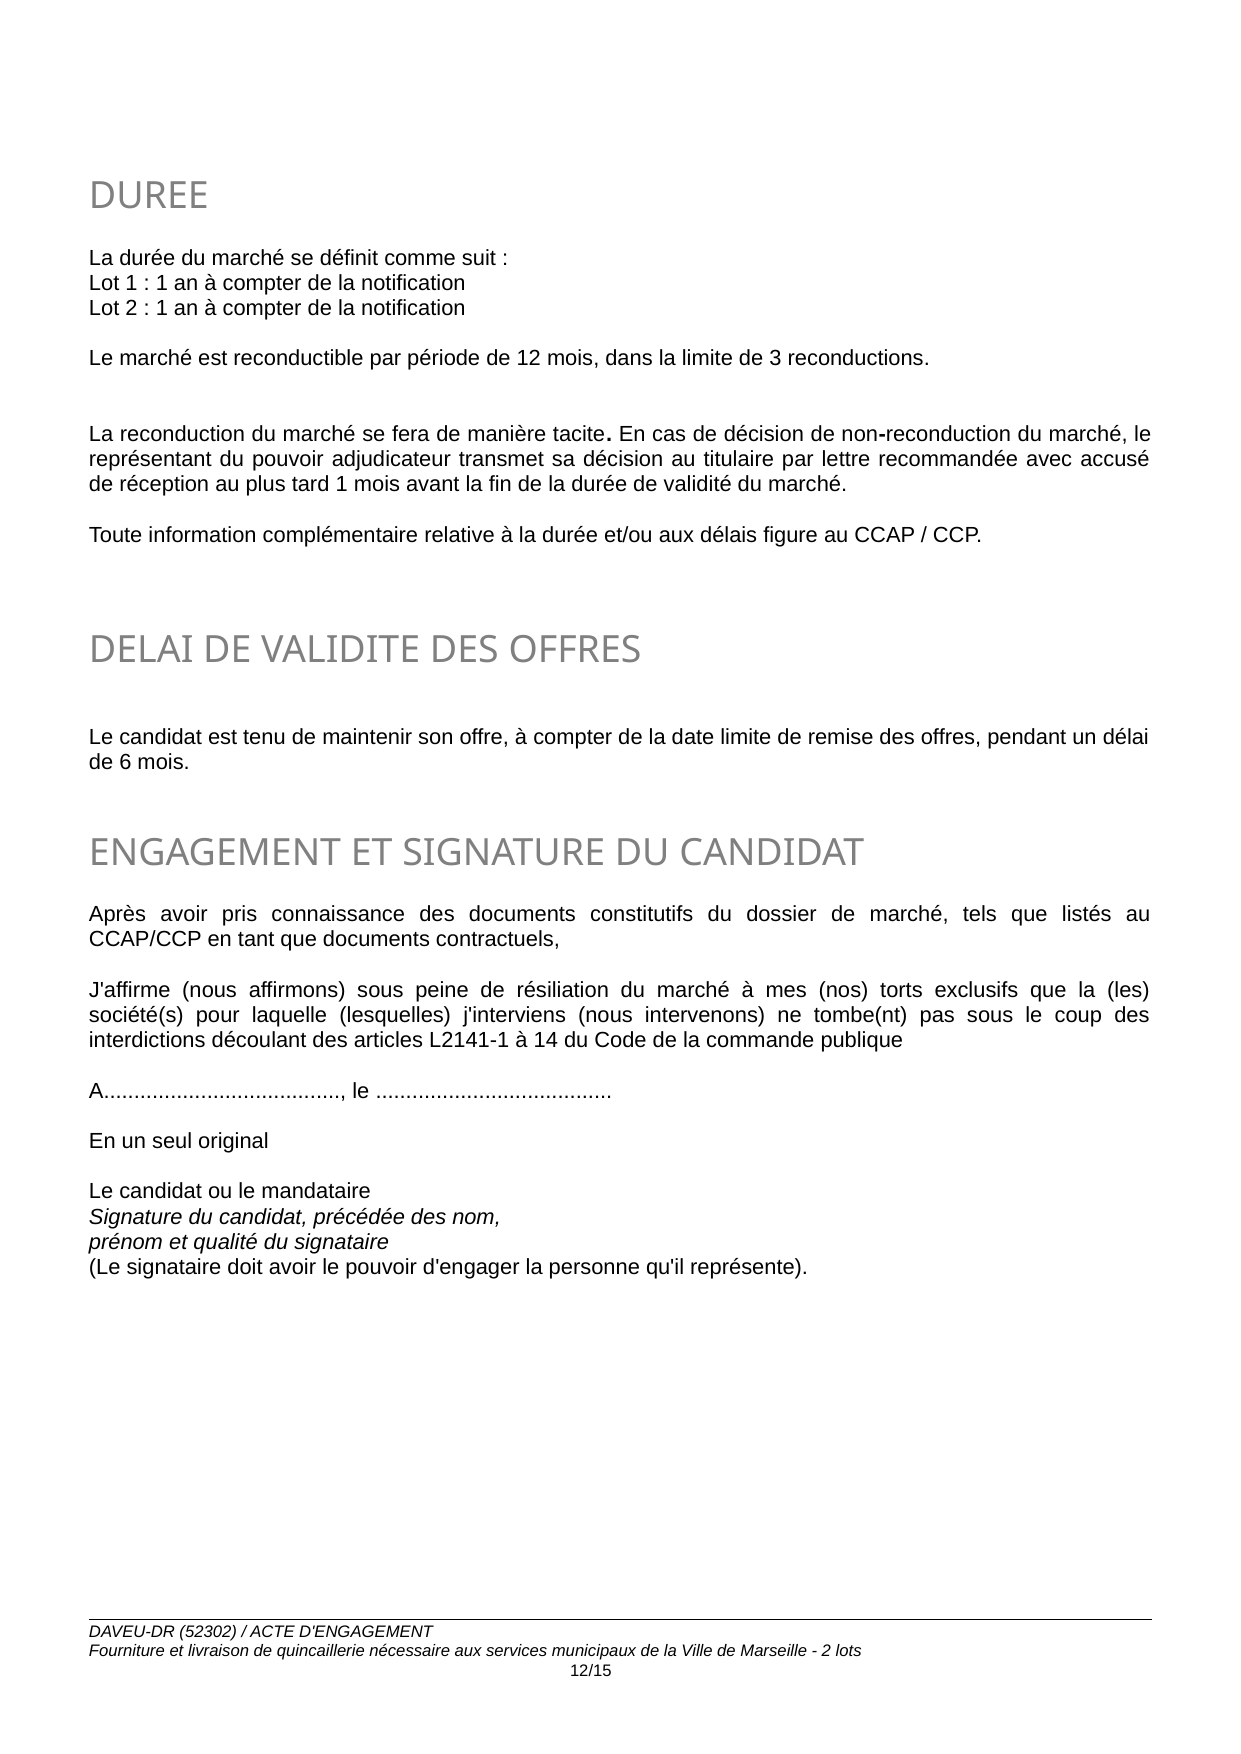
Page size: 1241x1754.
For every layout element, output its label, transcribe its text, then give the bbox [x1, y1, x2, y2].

text Lot 2 : 1 an à compter de la notification [89, 295, 1152, 320]
text Après avoir pris connaissance des documents constitutifs du dossier de marché, tels que listés au CCAP/CCP en tant que documents contractuels, [89, 901, 1152, 952]
text Le candidat est tenu de maintenir son offre, à compter de la date limite de remise des offres, pendant un délai de 6 mois. [89, 724, 1152, 774]
text Signature du candidat, précédée des nom, [89, 1204, 1152, 1229]
text prénom et qualité du signataire [89, 1229, 1152, 1254]
text A......................................., le ....................................... [89, 1078, 1152, 1103]
text Lot 1 : 1 an à compter de la notification [89, 270, 1152, 295]
text J'affirme (nous affirmons) sous peine de résiliation du marché à mes (nos) torts exclusifs que la (les) société(s) pour laquelle (lesquelles) j'interviens (nous intervenons) ne tombe(nt) pas sous le coup des interdictions découlant des articles L2141-1 à 14 du Code de la commande publique [89, 977, 1152, 1052]
subtitle ENGAGEMENT ET SIGNATURE DU CANDIDAT [89, 825, 1152, 876]
text La reconduction du marché se fera de manière tacite. En cas de décision de non-reconduction du marché, le représentant du pouvoir adjudicateur transmet sa décision au titulaire par lettre recommandée avec accusé de réception au plus tard 1 mois avant la fin de la durée de validité du marché. [89, 421, 1152, 497]
text Le marché est reconductible par période de 12 mois, dans la limite de 3 reconductions. [89, 345, 1152, 371]
text En un seul original [89, 1128, 1152, 1153]
subtitle DUREE [89, 168, 1152, 219]
text La durée du marché se définit comme suit : [89, 244, 1152, 270]
text (Le signataire doit avoir le pouvoir d'engager la personne qu'il représente). [89, 1254, 1152, 1279]
text Toute information complémentaire relative à la durée et/ou aux délais figure au CCAP / CCP. [89, 522, 1152, 547]
text Le candidat ou le mandataire [89, 1178, 1152, 1204]
subtitle DELAI DE VALIDITE DES OFFRES [89, 623, 1152, 674]
